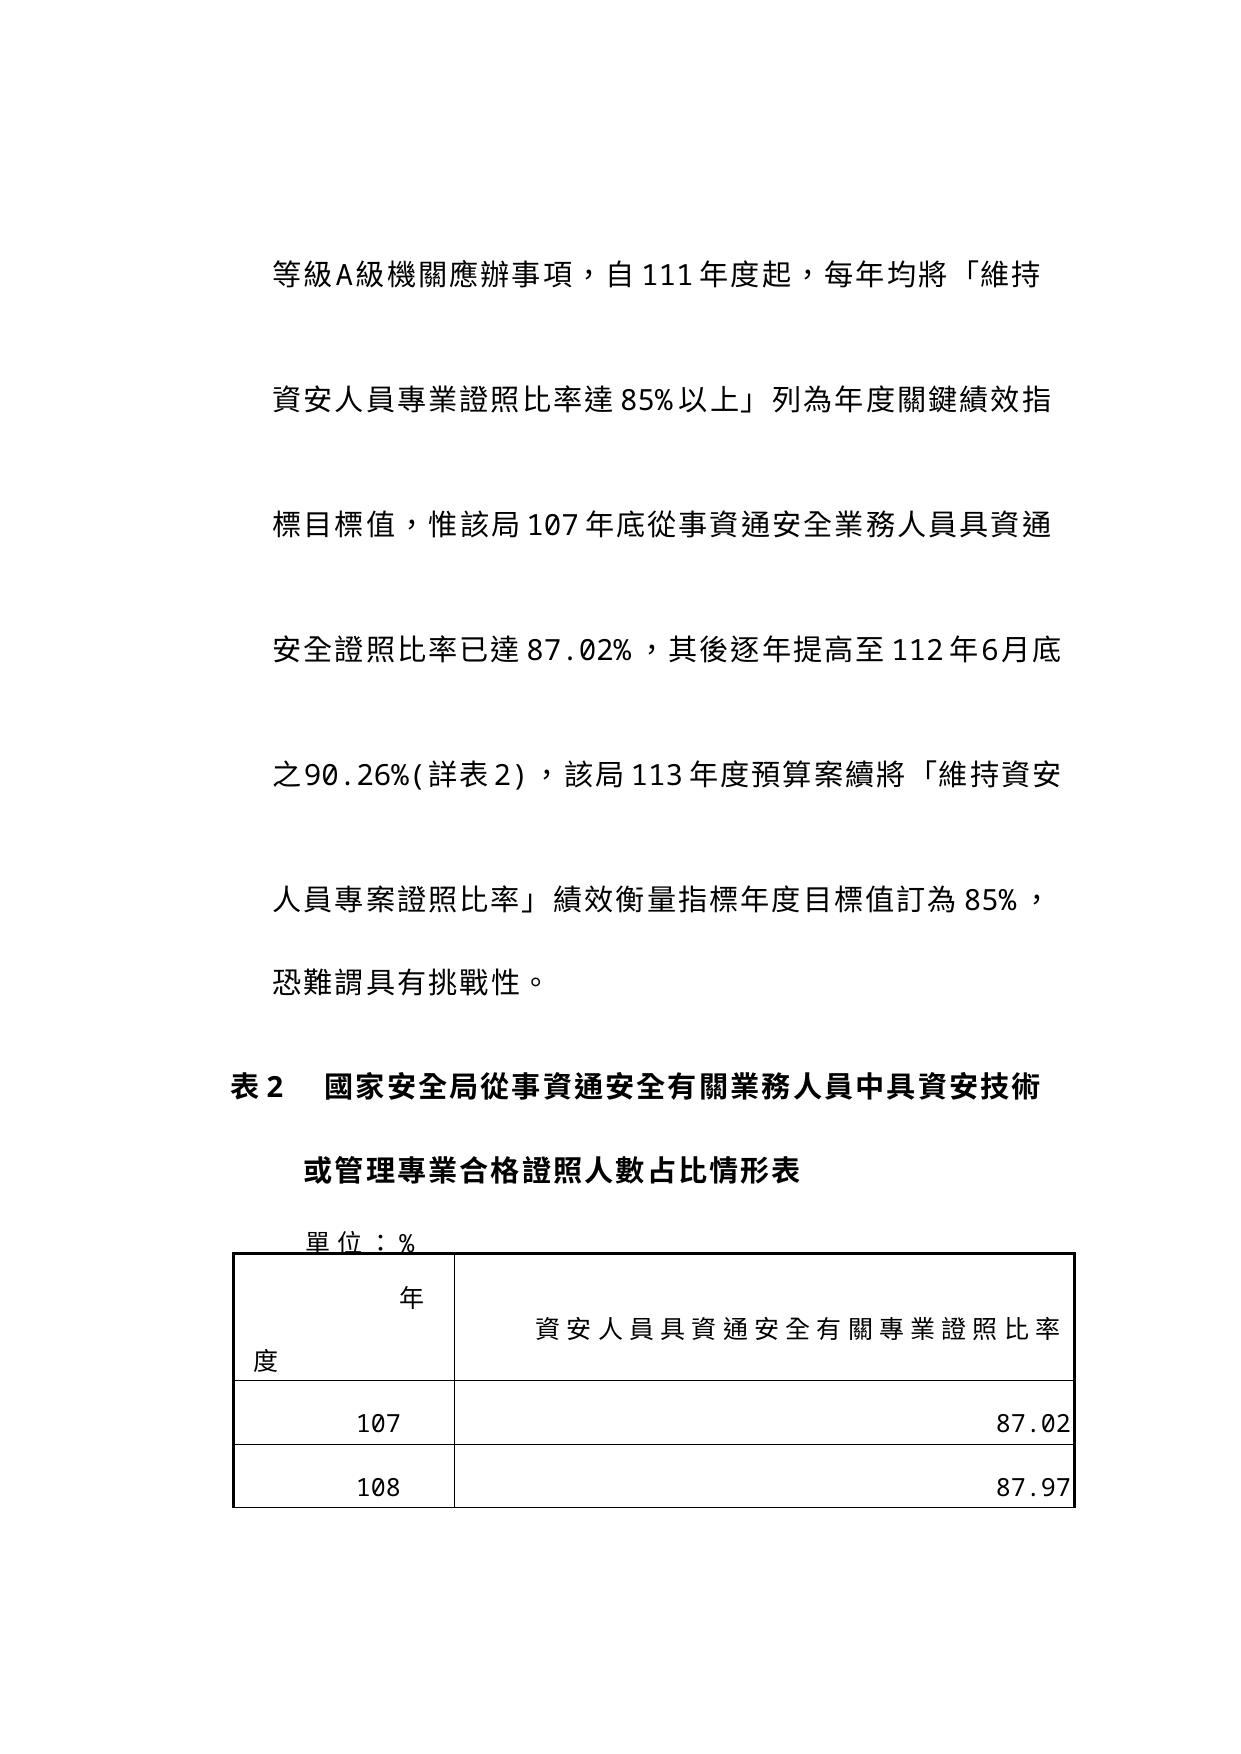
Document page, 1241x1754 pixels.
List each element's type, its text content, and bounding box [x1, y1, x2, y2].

table_cell 87.02 [455, 1381, 1073, 1444]
table_cell 107 [235, 1381, 454, 1444]
table_cell 108 [235, 1445, 454, 1507]
table_header 資安人員具資通安全有關專業證照比率 [455, 1255, 1073, 1380]
text 表2 國家安全局從事資通安全有關業務人員中具資安技術或管理專業合格證照人數占比情形表 單位：% [221, 1002, 1063, 1252]
table_header 年 度 [235, 1255, 454, 1380]
text 國家安全局業務涉及國家安全及相關機密事項程度甚深，近年遭敵對勢力與國際駭客以其為目標所進行之攻堅、竊密、侵擾事件層出不窮，爰其參考行政院資通安全責任等級A級機關應辦事項，自111年度起，每年均將「維持資安人員專業證照比率達85%以上」列為年度關鍵績效指標目標值，惟該局107年底從事資通安全業務人員具資通安全證照比率已達87.02%，其後逐年提高至112年6月底之90.26%(詳表2)，該局113年度預算案續將「維持資安人員專案證照比率」績效衡量指標年度目標值訂為85%，恐難謂具有挑戰性。 [266, 189, 1063, 1002]
table_cell 87.97 [455, 1445, 1073, 1507]
